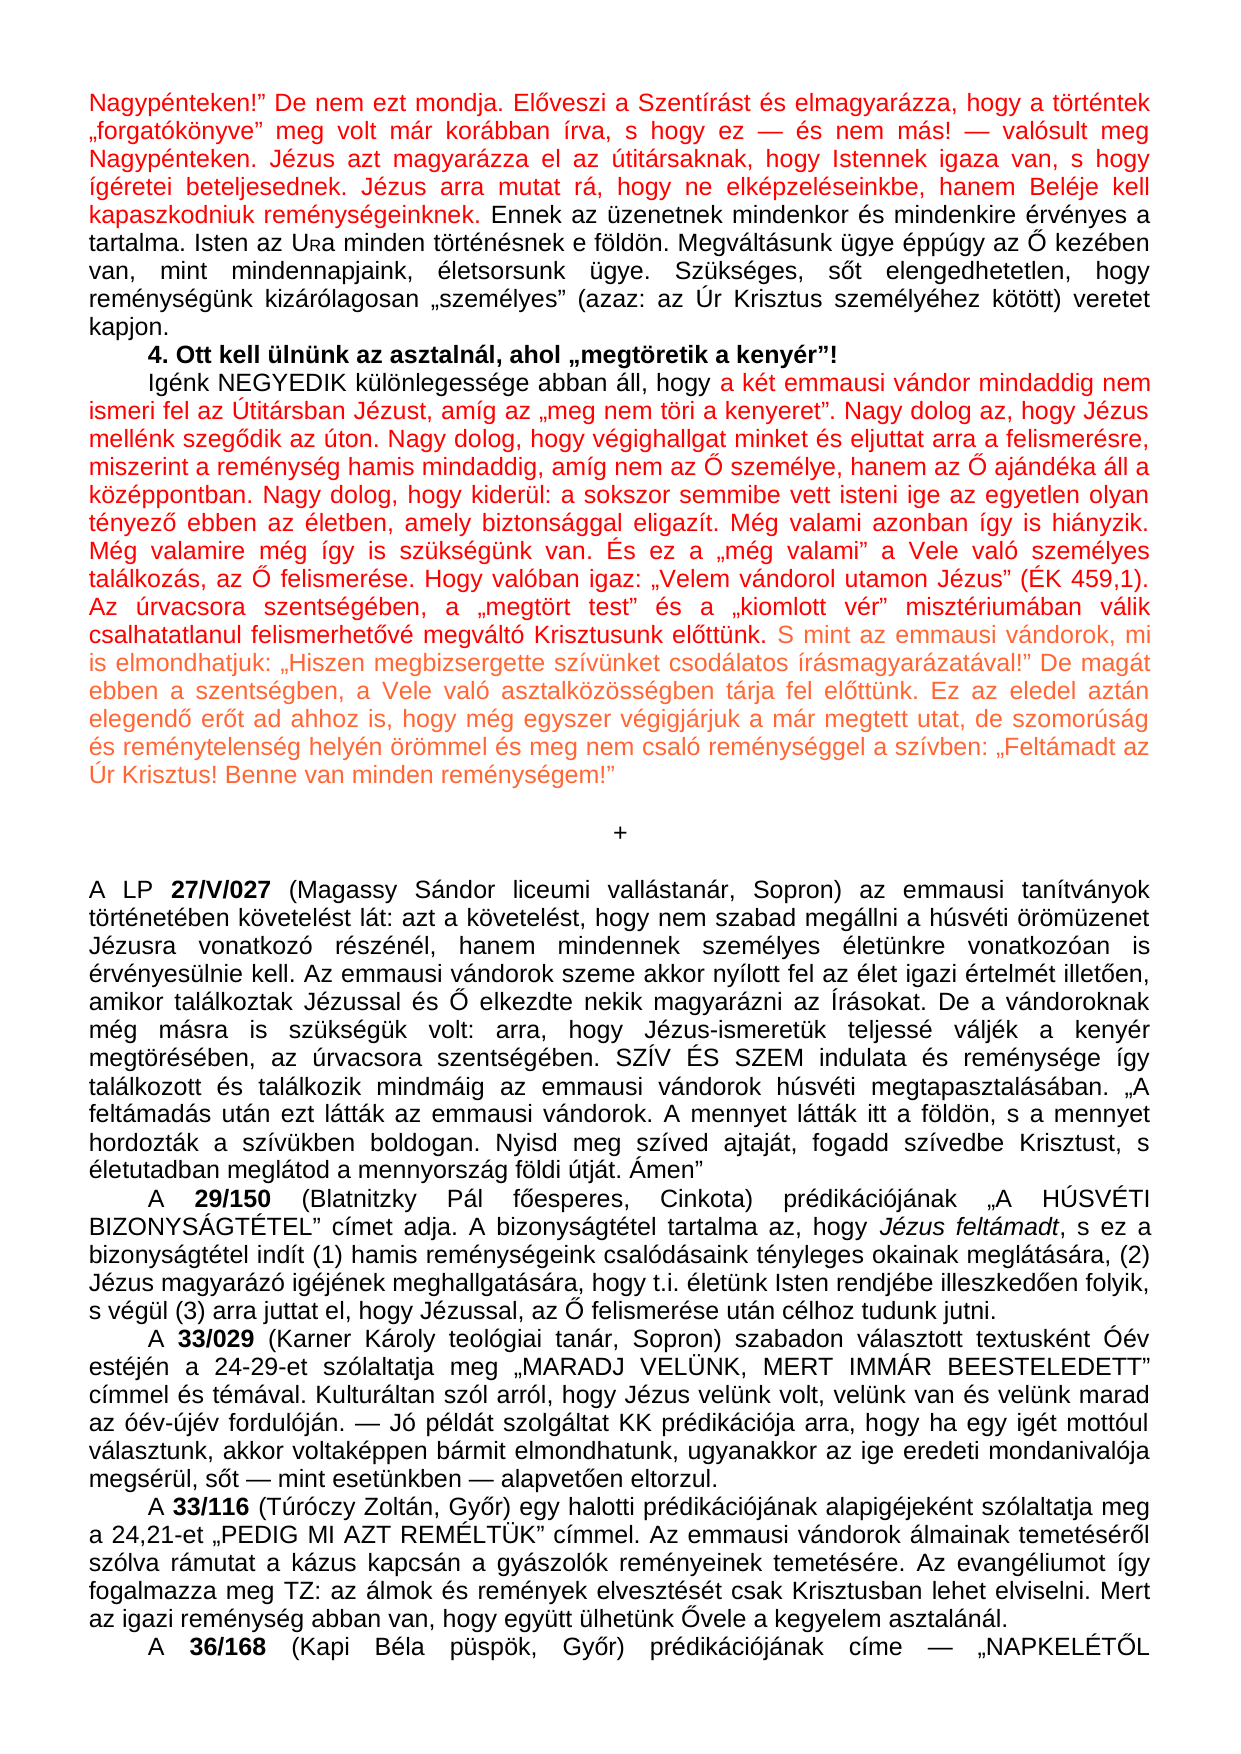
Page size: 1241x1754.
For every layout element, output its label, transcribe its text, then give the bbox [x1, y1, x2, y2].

text A 36/168 (Kapi Béla püspök, Győr) prédikációjának címe ― „NAPKELÉTŐL [88, 1633, 1152, 1661]
text A 29/150 (Blatnitzky Pál főesperes, Cinkota) prédikációjának „A HÚSVÉTI BIZONYSÁGTÉTEL” címet adja. A bizonyságtétel tartalma az, hogy Jézus feltámadt, s ez a bizonyságtétel indít (1) hamis reménységeink csalódásaink tényleges okainak meglátására, (2) Jézus magyarázó igéjének meghallgatására, hogy t.i. életünk Isten rendjébe illeszkedően folyik, s végül (3) arra juttat el, hogy Jézussal, az Ő felismerése után célhoz tudunk jutni. [88, 1184, 1152, 1324]
text Igénk NEGYEDIK különlegessége abban áll, hogy a két emmausi vándor mindaddig nem ismeri fel az Útitársban Jézust, amíg az „meg nem töri a kenyeret”. Nagy dolog az, hogy Jézus mellénk szegődik az úton. Nagy dolog, hogy végighallgat minket és eljuttat arra a felismerésre, miszerint a reménység hamis mindaddig, amíg nem az Ő személye, hanem az Ő ajándéka áll a középpontban. Nagy dolog, hogy kiderül: a sokszor semmibe vett isteni ige az egyetlen olyan tényező ebben az életben, amely biztonsággal eligazít. Még valami azonban így is hiányzik. Még valamire még így is szükségünk van. És ez a „még valami” a Vele való személyes találkozás, az Ő felismerése. Hogy valóban igaz: „Velem vándorol utamon Jézus” (ÉK 459,1). Az úrvacsora szentségében, a „megtört test” és a „kiomlott vér” misztériumában válik csalhatatlanul felismerhetővé megváltó Krisztusunk előttünk. S mint az emmausi vándorok, mi is elmondhatjuk: „Hiszen megbizsergette szívünket csodálatos írásmagyarázatával!” De magát ebben a szentségben, a Vele való asztalközösségben tárja fel előttünk. Ez az eledel aztán elegendő erőt ad ahhoz is, hogy még egyszer végigjárjuk a már megtett utat, de szomorúság és reménytelenség helyén örömmel és meg nem csaló reménységgel a szívben: „Feltámadt az Úr Krisztus! Benne van minden reménységem!” [88, 369, 1152, 789]
text Nagypénteken!” De nem ezt mondja. Előveszi a Szentírást és elmagyarázza, hogy a történtek „forgatókönyve” meg volt már korábban írva, s hogy ez ― és nem más! ― valósult meg Nagypénteken. Jézus azt magyarázza el az útitársaknak, hogy Istennek igaza van, s hogy ígéretei beteljesednek. Jézus arra mutat rá, hogy ne elképzeléseinkbe, hanem Beléje kell kapaszkodniuk reménységeinknek. Ennek az üzenetnek mindenkor és mindenkire érvényes a tartalma. Isten az Ura minden történésnek e földön. Megváltásunk ügye éppúgy az Ő kezében van, mint mindennapjaink, életsorsunk ügye. Szükséges, sőt elengedhetetlen, hogy reménységünk kizárólagosan „személyes” (azaz: az Úr Krisztus személyéhez kötött) veretet kapjon. [88, 88, 1152, 341]
text A LP 27/V/027 (Magassy Sándor liceumi vallástanár, Sopron) az emmausi tanítványok történetében követelést lát: azt a követelést, hogy nem szabad megállni a húsvéti örömüzenet Jézusra vonatkozó részénél, hanem mindennek személyes életünkre vonatkozóan is érvényesülnie kell. Az emmausi vándorok szeme akkor nyílott fel az élet igazi értelmét illetően, amikor találkoztak Jézussal és Ő elkezdte nekik magyarázni az Írásokat. De a vándoroknak még másra is szükségük volt: arra, hogy Jézus-ismeretük teljessé váljék a kenyér megtörésében, az úrvacsora szentségében. SZÍV ÉS SZEM indulata és reménysége így találkozott és találkozik mindmáig az emmausi vándorok húsvéti megtapasztalásában. „A feltámadás után ezt látták az emmausi vándorok. A mennyet látták itt a földön, s a mennyet hordozták a szívükben boldogan. Nyisd meg szíved ajtaját, fogadd szívedbe Krisztust, s életutadban meglátod a mennyország földi útját. Ámen” [88, 876, 1152, 1184]
text 4. Ott kell ülnünk az asztalnál, ahol „megtöretik a kenyér”! [88, 341, 1152, 369]
text A 33/029 (Karner Károly teológiai tanár, Sopron) szabadon választott textusként Óév estéjén a 24-29-et szólaltatja meg „MARADJ VELÜNK, MERT IMMÁR BEESTELEDETT” címmel és témával. Kulturáltan szól arról, hogy Jézus velünk volt, velünk van és velünk marad az óév-újév fordulóján. ― Jó példát szolgáltat KK prédikációja arra, hogy ha egy igét mottóul választunk, akkor voltaképpen bármit elmondhatunk, ugyanakkor az ige eredeti mondanivalója megsérül, sőt ― mint esetünkben ― alapvetően eltorzul. [88, 1324, 1152, 1492]
text A 33/116 (Túróczy Zoltán, Győr) egy halotti prédikációjának alapigéjeként szólaltatja meg a 24,21-et „PEDIG MI AZT REMÉLTÜK” címmel. Az emmausi vándorok álmainak temetéséről szólva rámutat a kázus kapcsán a gyászolók reményeinek temetésére. Az evangéliumot így fogalmazza meg TZ: az álmok és remények elvesztését csak Krisztusban lehet elviselni. Mert az igazi reménység abban van, hogy együtt ülhetünk Ővele a kegyelem asztalánál. [88, 1492, 1152, 1633]
text + [88, 818, 1152, 847]
